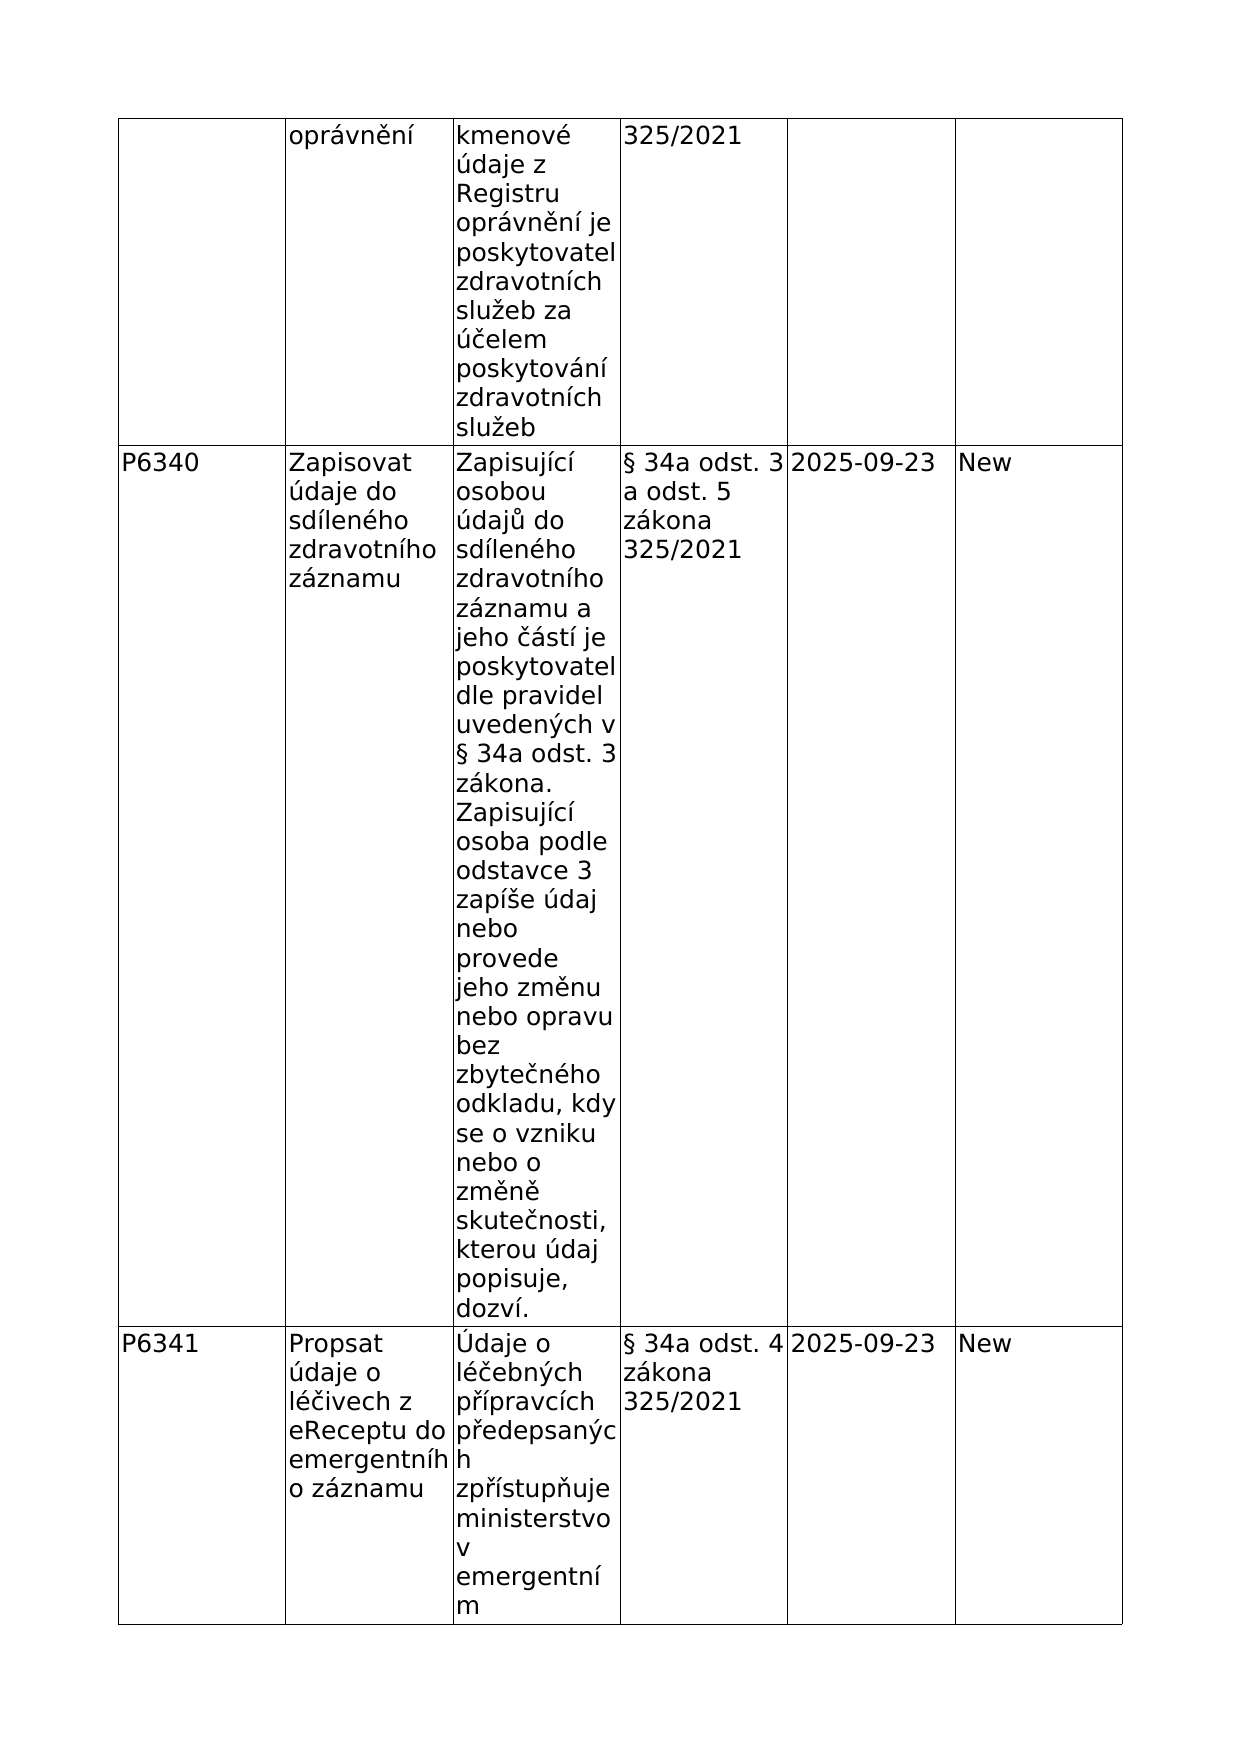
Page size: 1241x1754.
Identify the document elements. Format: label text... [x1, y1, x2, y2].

table_cell oprávnění [286, 119, 453, 445]
table_cell 325/2021 [621, 119, 787, 445]
table_cell 2025-09-23 [788, 1327, 955, 1623]
table_cell § 34a odst. 4 zákona 325/2021 [621, 1327, 787, 1623]
table_cell [119, 119, 285, 445]
table_cell Propsat údaje o léčivech z eReceptu do emergentního záznamu [286, 1327, 453, 1623]
table_cell P6340 [119, 446, 285, 1326]
table_cell kmenové údaje z Registru oprávnění je poskytovatel zdravotních služeb za účelem poskytování zdravotních služeb [454, 119, 620, 445]
table_cell [956, 119, 1122, 445]
table_cell Zapisující osobou údajů do sdíleného zdravotního záznamu a jeho částí je poskytovatel dle pravidel uvedených v § 34a odst. 3 zákona. Zapisující osoba podle odstavce 3 zapíše údaj nebo provede jeho změnu nebo opravu bez zbytečného odkladu, kdy se o vzniku nebo o změně skutečnosti, kterou údaj popisuje, dozví. [454, 446, 620, 1326]
table_cell New [956, 446, 1122, 1326]
table_cell P6341 [119, 1327, 285, 1623]
table_cell 2025-09-23 [788, 446, 955, 1326]
table_cell [788, 119, 955, 445]
table_cell § 34a odst. 3 a odst. 5 zákona 325/2021 [621, 446, 787, 1326]
table_cell New [956, 1327, 1122, 1623]
table_cell Zapisovat údaje do sdíleného zdravotního záznamu [286, 446, 453, 1326]
table_cell Údaje o léčebných přípravcích předepsaných zpřístupňuje ministerstvo v emergentním [454, 1327, 620, 1623]
